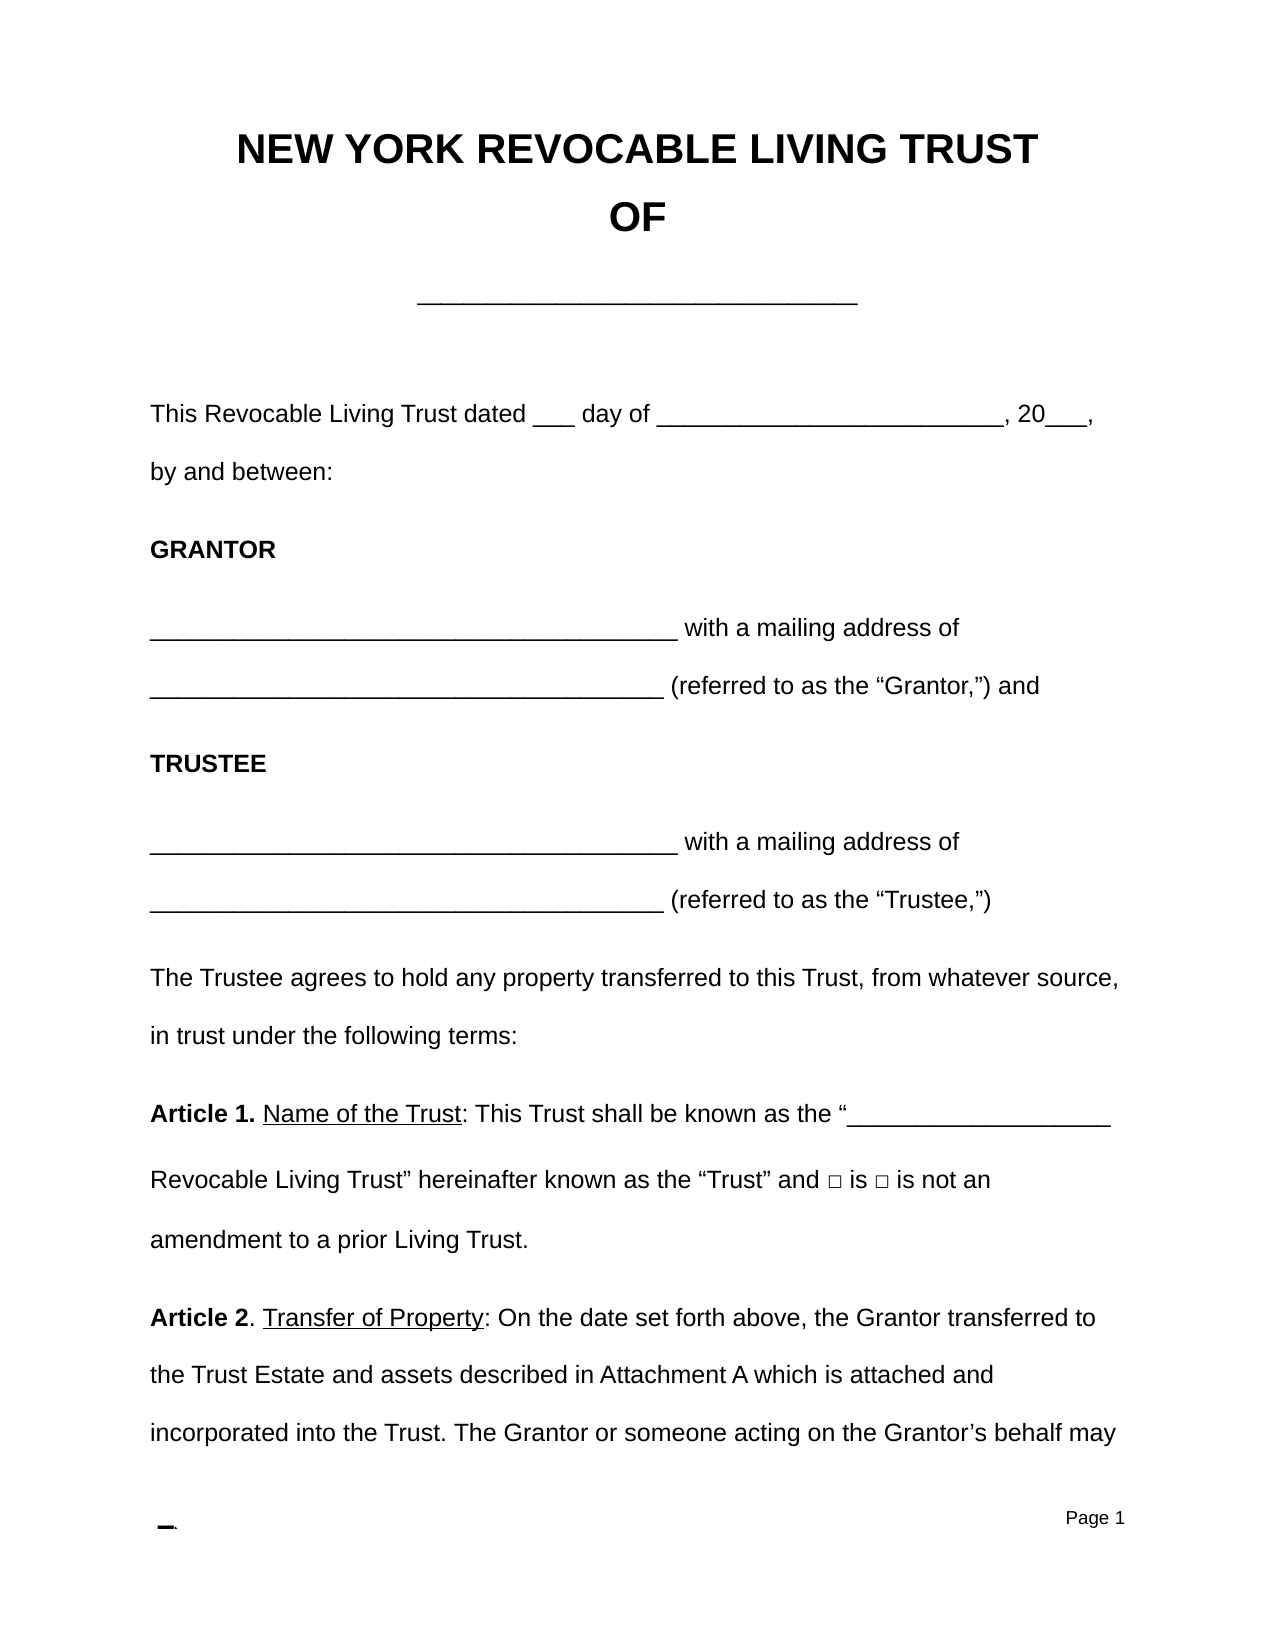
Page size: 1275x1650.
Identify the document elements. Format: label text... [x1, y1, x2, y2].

text OF [150, 193, 1125, 241]
subtitle NEW YORK REVOCABLE LIVING TRUST [150, 124, 1125, 172]
text ___________________ [150, 261, 1125, 309]
text Article 1. Name of the Trust: This Trust shall be known as the “___________________ Revocable Living Trust” hereinafter known as the “Trust” and ☐ is ☐ is not an amendment to a prior Living Trust. [150, 1099, 1125, 1253]
text ______________________________________ with a mailing address of _____________________________________ (referred to as the “Trustee,”) [150, 827, 1125, 913]
subtitle TRUSTEE [150, 749, 1125, 778]
text The Trustee agrees to hold any property transferred to this Trust, from whatever source, in trust under the following terms: [150, 963, 1125, 1049]
text This Revocable Living Trust dated ___ day of _________________________, 20___, by and between: [150, 399, 1125, 485]
subtitle GRANTOR [150, 535, 1125, 563]
text Article 2. Transfer of Property: On the date set forth above, the Grantor transferred to the Trust Estate and assets described in Attachment A which is attached and incorporated into the Trust. The Grantor or someone acting on the Grantor’s behalf may [150, 1303, 1125, 1447]
text ______________________________________ with a mailing address of _____________________________________ (referred to as the “Grantor,”) and [150, 613, 1125, 699]
